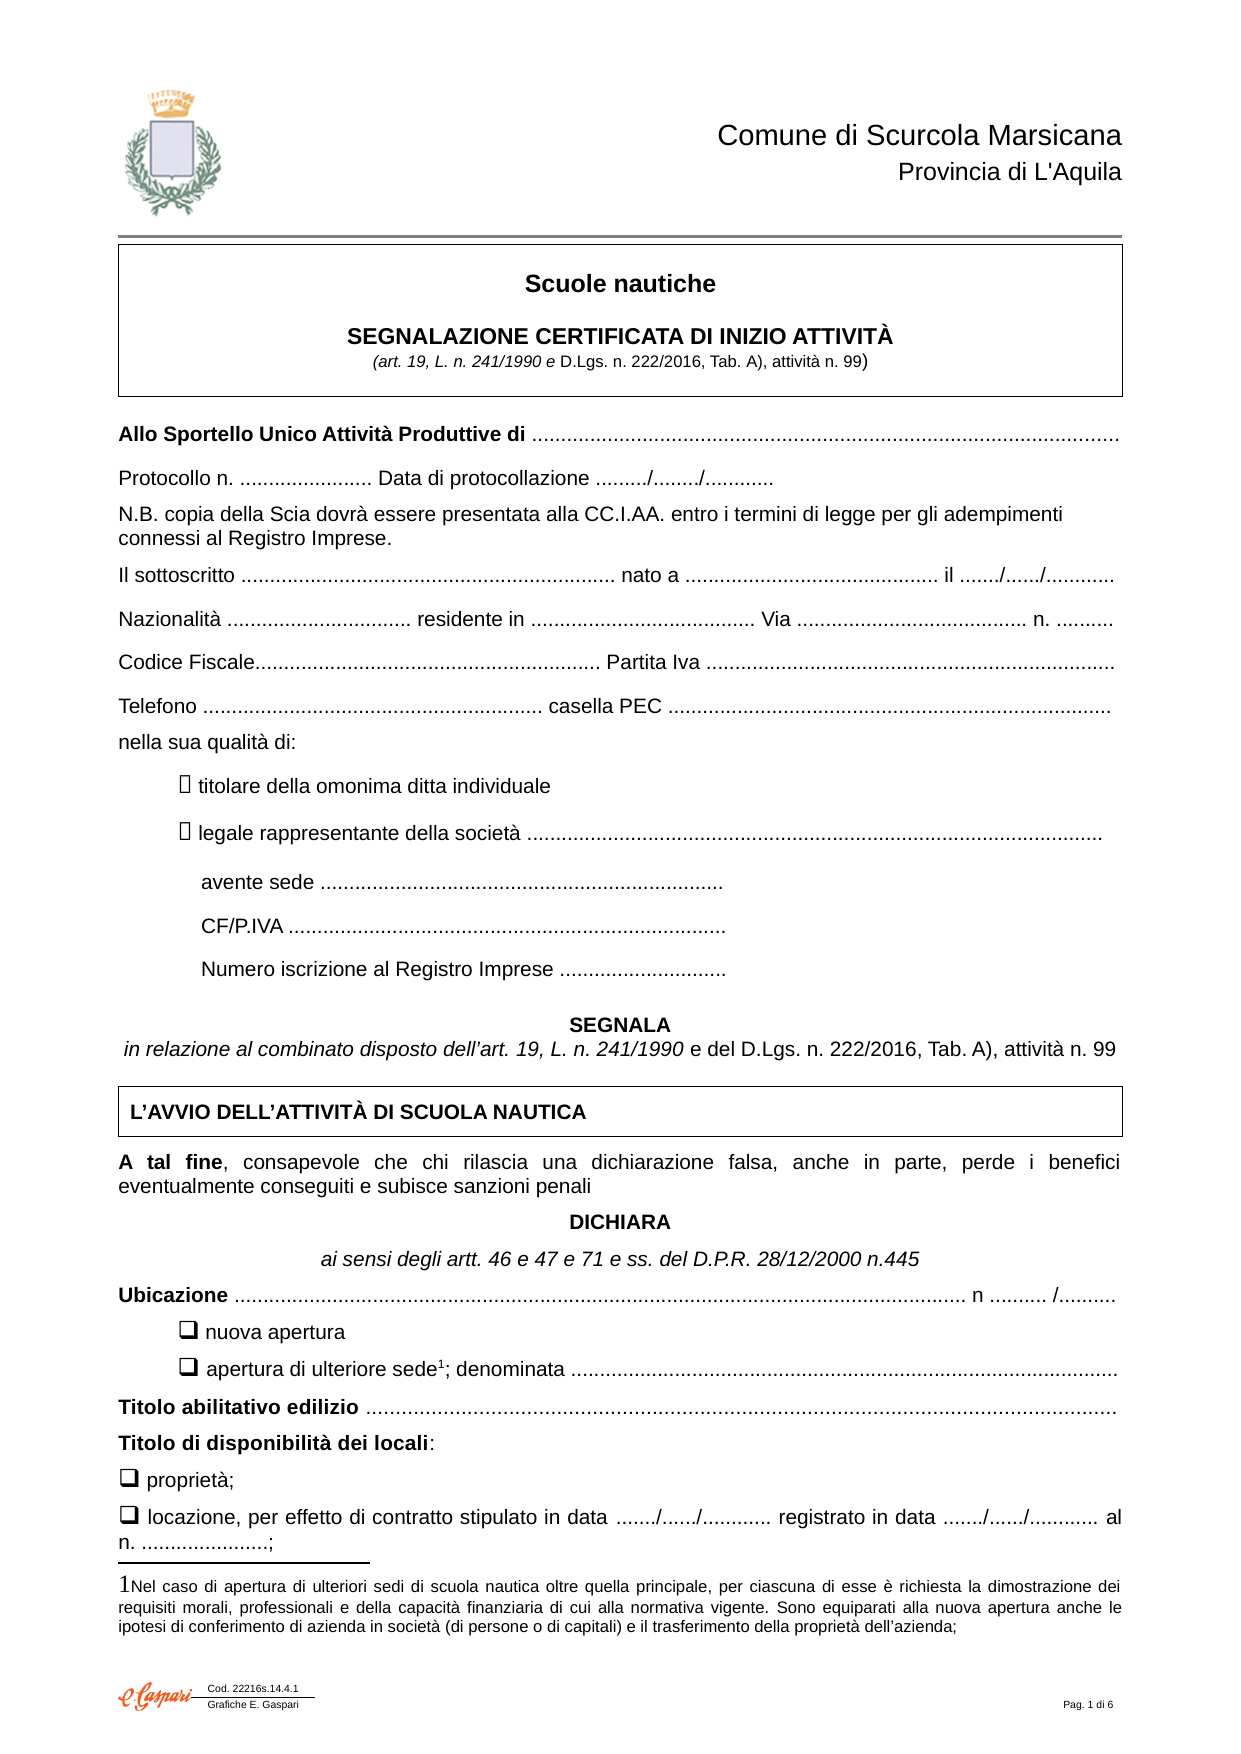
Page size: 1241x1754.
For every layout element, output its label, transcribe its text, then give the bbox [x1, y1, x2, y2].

text A tal fine, consapevole che chi rilascia una dichiarazione falsa, anche in parte, perde i benefici eventualmente conseguiti e subisce sanzioni penali [118, 1150, 1122, 1198]
text Titolo di disponibilità dei locali: [118, 1431, 1122, 1455]
text Allo Sportello Unico Attività Produttive di [118, 422, 1122, 446]
text  apertura di ulteriore sede; denominata ............................................................................................... [177, 1357, 1122, 1382]
picture [118, 1682, 192, 1711]
table_header Scuole nautiche SEGNALAZIONE CERTIFICATA DI INIZIO ATTIVITÀ (art. 19, L. n. 241/1990 e D.Lgs. n. 222/2016, Tab. A), attività n. 99) [119, 245, 1122, 396]
picture [122, 152, 224, 157]
text Provincia di L'Aquila [118, 157, 1122, 185]
text  proprietà; [118, 1467, 1122, 1492]
text N.B. copia della Scia dovrà essere presentata alla CC.I.AA. entro i termini di legge per gli adempimenti connessi al Registro Imprese. [118, 502, 1122, 550]
text avente sede ...................................................................... [201, 870, 1122, 894]
text ai sensi degli artt. 46 e 47 e 71 e ss. del D.P.R. 28/12/2000 n.445 [118, 1247, 1122, 1271]
text Titolo abilitativo edilizio .............................................................................................................................. [118, 1394, 1122, 1418]
text CF/P.IVA ............................................................................ [201, 913, 1122, 937]
text Numero iscrizione al Registro Imprese ............................. [201, 957, 1122, 981]
text Nel caso di apertura di ulteriori sedi di scuola nautica oltre quella principale, per ciascuna di esse è richiesta la dimostrazione dei requisiti morali, professionali e della capacità finanziaria di cui alla normativa vigente. Sono equiparati alla nuova apertura anche le ipotesi di conferimento di azienda in società (di persone o di capitali) e il trasferimento della proprietà dell’azienda; [118, 1569, 1122, 1636]
text  legale rappresentante della società .................................................................................................... [177, 813, 1122, 847]
text in relazione al combinato disposto dell’art. 19, L. n. 241/1990 e del D.Lgs. n. 222/2016, Tab. A), attività n. 99 [118, 1037, 1122, 1061]
text  titolare della omonima ditta individuale [177, 767, 1122, 801]
picture [122, 185, 224, 219]
text Ubicazione ............................................................................................................................... n .......... /.......... [118, 1283, 1122, 1307]
text Codice Fiscale............................................................ Partita Iva ....................................................................... [118, 650, 1122, 674]
text SEGNALA [118, 1013, 1122, 1037]
text nella sua qualità di: [118, 730, 1122, 754]
table_header L’AVVIO DELL’ATTIVITÀ DI SCUOLA NAUTICA [119, 1087, 1122, 1136]
text Il sottoscritto ................................................................. nato a ............................................ il ......./....../............ [118, 563, 1122, 587]
text  locazione, per effetto di contratto stipulato in data ......./....../............ registrato in data ......./....../............ al n. ......................; [118, 1505, 1122, 1554]
text Protocollo n. ....................... Data di protocollazione ........./......../............ [118, 466, 1122, 490]
text  nuova apertura [177, 1319, 1122, 1344]
picture [122, 87, 224, 118]
text Telefono ........................................................... casella PEC ............................................................................. [118, 694, 1122, 718]
text Nazionalità ................................ residente in ....................................... Via ........................................ n. .......... [118, 606, 1122, 630]
text Comune di Scurcola Marsicana [118, 118, 1122, 152]
text DICHIARA [118, 1210, 1122, 1234]
